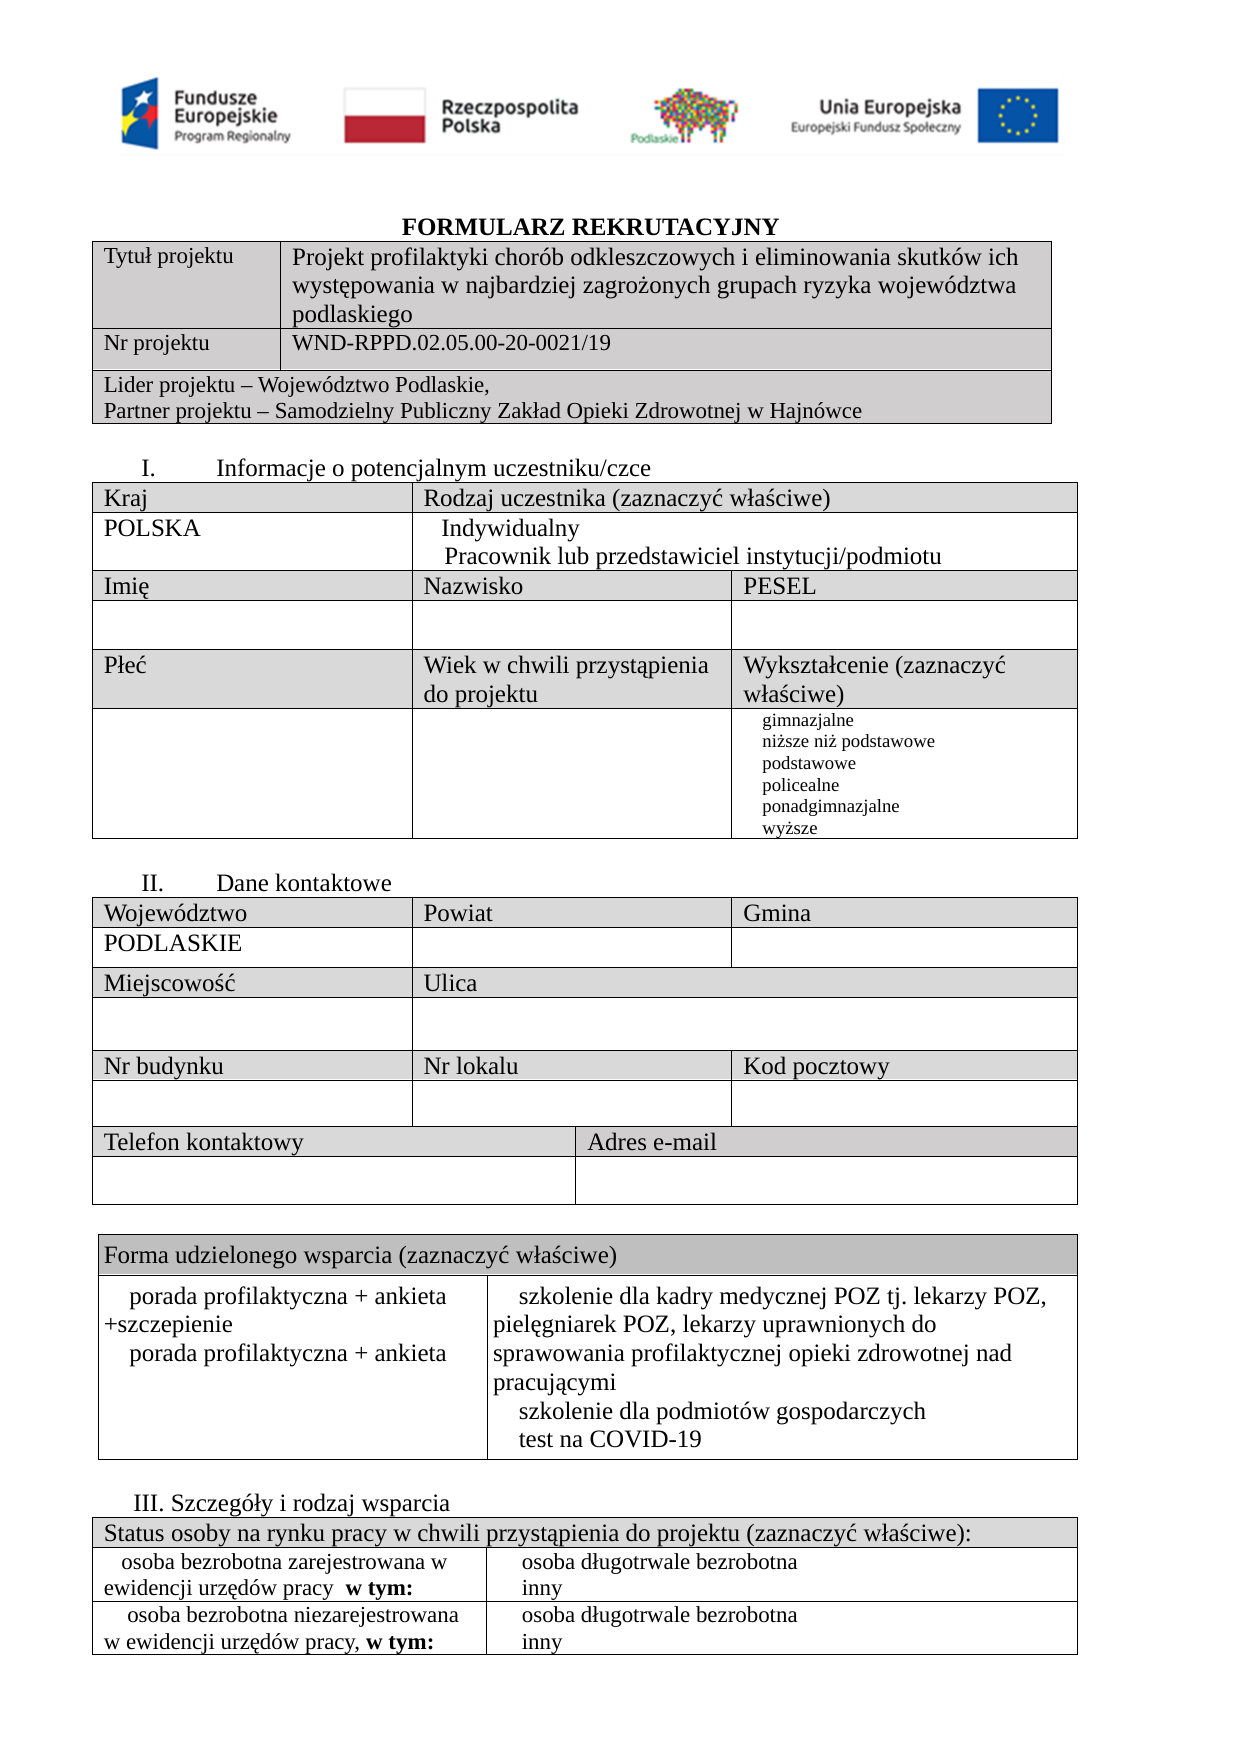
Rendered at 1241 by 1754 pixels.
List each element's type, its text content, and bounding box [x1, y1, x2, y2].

table_cell Ulica [413, 968, 1077, 997]
table_cell  osoba długotrwale bezrobotna  inny [487, 1602, 1077, 1654]
table_cell [413, 998, 1077, 1050]
table_cell [413, 928, 731, 967]
table_cell PODLASKIE [93, 928, 412, 967]
table_cell [732, 1081, 1077, 1126]
table_cell [93, 1157, 575, 1204]
table_cell  porada profilaktyczna + ankieta +szczepienie  porada profilaktyczna + ankieta [99, 1276, 487, 1459]
table_header Tytuł projektu [93, 242, 280, 328]
table_cell  gimnazjalne  niższe niż podstawowe  podstawowe  policealne  ponadgimnazjalne  wyższe [732, 709, 1077, 838]
table_cell [732, 601, 1077, 649]
table_cell Adres e-mail [576, 1127, 1077, 1156]
table_header Projekt profilaktyki chorób odkleszczowych i eliminowania skutków ich występowania w najbardziej zagrożonych grupach ryzyka województwa podlaskiego [281, 242, 1051, 328]
table_cell osoba bezrobotna zarejestrowana w ewidencji urzędów pracy w tym: [93, 1548, 486, 1601]
table_cell POLSKA [93, 513, 412, 570]
table_cell [732, 928, 1077, 967]
text FORMULARZ REKRUTACYJNY [103, 212, 1078, 241]
table_header Województwo [93, 898, 412, 927]
table_cell [576, 1157, 1077, 1204]
table_cell Nazwisko [413, 571, 731, 600]
table_cell Nr budynku [93, 1051, 412, 1079]
list Informacje o potencjalnym uczestniku/czce [141, 453, 1078, 482]
table_cell [93, 709, 412, 838]
table_header Status osoby na rynku pracy w chwili przystąpienia do projektu (zaznaczyć właściwe): [93, 1518, 1077, 1547]
table_cell Miejscowość [93, 968, 412, 997]
table_cell [413, 709, 731, 838]
table_cell Wykształcenie (zaznaczyć właściwe) [732, 650, 1077, 708]
table_cell [93, 1081, 412, 1126]
table_cell Lider projektu – Województwo Podlaskie, Partner projektu – Samodzielny Publiczny Zakład Opieki Zdrowotnej w Hajnówce [93, 371, 1051, 423]
table_cell Imię [93, 571, 412, 600]
table_cell Kod pocztowy [732, 1051, 1077, 1079]
table_cell Indywidualny  Pracownik lub przedstawiciel instytucji/podmiotu [413, 513, 1077, 570]
table_cell Nr projektu [93, 329, 280, 369]
table_cell [93, 601, 412, 649]
table_cell Telefon kontaktowy [93, 1127, 575, 1156]
table_cell PESEL [732, 571, 1077, 600]
table_cell  osoba długotrwale bezrobotna  inny [487, 1548, 1077, 1601]
table_cell Wiek w chwili przystąpienia do projektu [413, 650, 731, 708]
table_header Forma udzielonego wsparcia (zaznaczyć właściwe) [99, 1235, 1077, 1274]
text III. Szczegóły i rodzaj wsparcia [133, 1488, 1078, 1517]
table_header Gmina [732, 898, 1077, 927]
table_cell Nr lokalu [413, 1051, 731, 1079]
table_header Rodzaj uczestnika (zaznaczyć właściwe) [413, 483, 1077, 512]
table_header Kraj [93, 483, 412, 512]
table_header Powiat [413, 898, 731, 927]
table_cell Płeć [93, 650, 412, 708]
table_cell  osoba bezrobotna niezarejestrowana w ewidencji urzędów pracy, w tym: [93, 1602, 486, 1654]
table_cell [413, 1081, 731, 1126]
table_cell WND-RPPD.02.05.00-20-0021/19 [281, 329, 1051, 369]
list Dane kontaktowe [141, 868, 1078, 897]
table_cell [413, 601, 731, 649]
table_cell [93, 998, 412, 1050]
table_cell  szkolenie dla kadry medycznej POZ tj. lekarzy POZ, pielęgniarek POZ, lekarzy uprawnionych do sprawowania profilaktycznej opieki zdrowotnej nad pracującymi  szkolenie dla podmiotów gospodarczych  test na COVID-19 [488, 1276, 1077, 1459]
